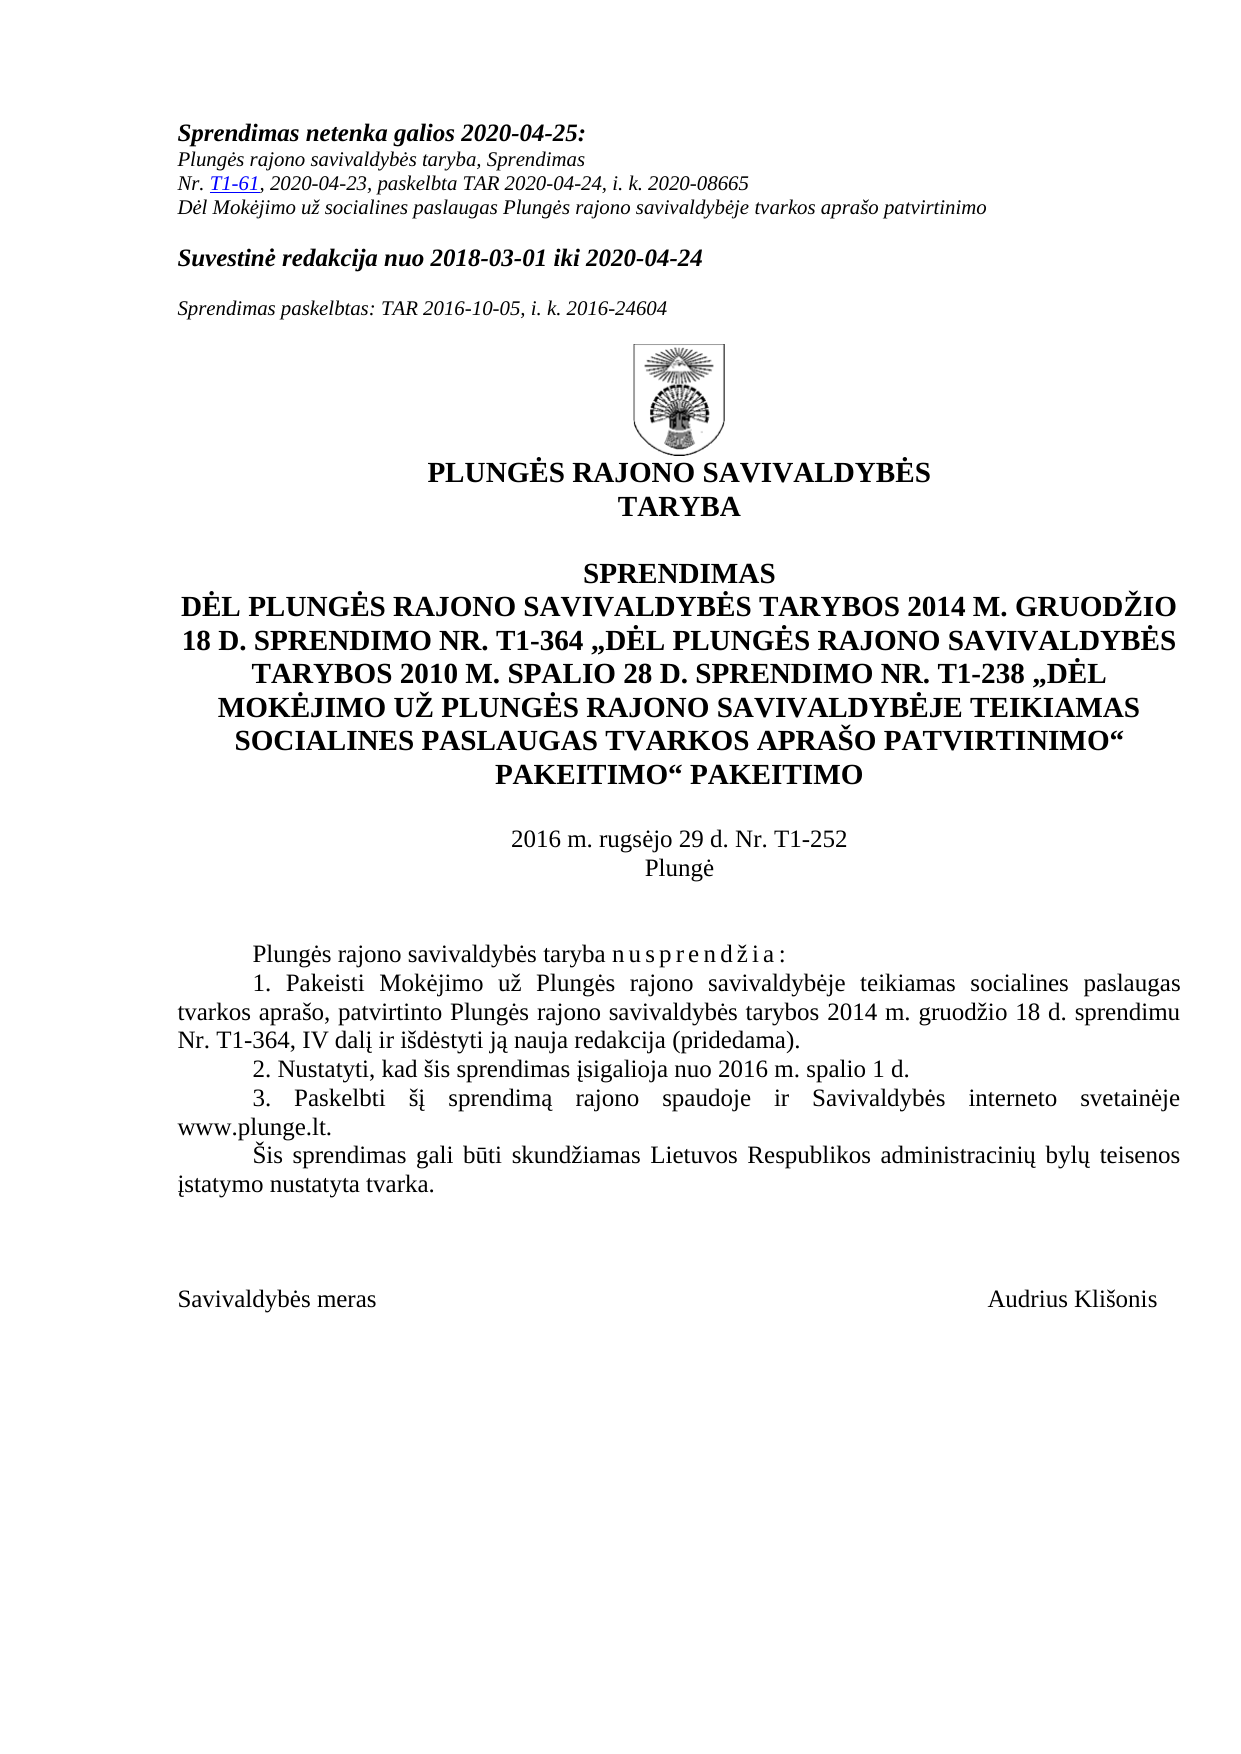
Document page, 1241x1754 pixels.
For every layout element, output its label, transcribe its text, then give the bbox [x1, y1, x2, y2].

text Plungės rajono savivaldybės taryba, Sprendimas [177, 147, 1181, 171]
text Suvestinė redakcija nuo 2018-03-01 iki 2020-04-24 [177, 243, 1181, 272]
text PLUNGĖS RAJONO SAVIVALDYBĖS [177, 455, 1181, 489]
text 2016 m. rugsėjo 29 d. Nr. T1-252 [177, 824, 1181, 853]
text Sprendimas paskelbtas: TAR 2016-10-05, i. k. 2016-24604 [177, 296, 1181, 320]
text SPRENDIMAS [177, 556, 1181, 589]
text Plungė [177, 853, 1181, 882]
text Sprendimas netenka galios 2020-04-25: [177, 118, 1181, 147]
text 3. Paskelbti šį sprendimą rajono spaudoje ir Savivaldybės interneto svetainėje www.plunge.lt. [177, 1083, 1181, 1140]
text Plungės rajono savivaldybės taryba nusprendžia: [177, 939, 1181, 968]
text Nr. T1-61, 2020-04-23, paskelbta TAR 2020-04-24, i. k. 2020-08665 [177, 171, 1181, 195]
text DĖL PLUNGĖS RAJONO SAVIVALDYBĖS TARYBOS 2014 M. GRUODŽIO 18 D. SPRENDIMO NR. T1-364 „DĖL PLUNGĖS RAJONO SAVIVALDYBĖS TARYBOS 2010 M. SPALIO 28 D. SPRENDIMO NR. T1-238 „DĖL MOKĖJIMO UŽ PLUNGĖS RAJONO SAVIVALDYBĖJE TEIKIAMAS SOCIALINES PASLAUGAS TVARKOS APRAŠO PATVIRTINIMO“ PAKEITIMO“ PAKEITIMO [177, 589, 1181, 791]
text Šis sprendimas gali būti skundžiamas Lietuvos Respublikos administracinių bylų teisenos įstatymo nustatyta tvarka. [177, 1140, 1181, 1198]
text 1. Pakeisti Mokėjimo už Plungės rajono savivaldybėje teikiamas socialines paslaugas tvarkos aprašo, patvirtinto Plungės rajono savivaldybės tarybos 2014 m. gruodžio 18 d. sprendimu Nr. T1-364, IV dalį ir išdėstyti ją nauja redakcija (pridedama). [177, 968, 1181, 1054]
text TARYBA [177, 489, 1181, 522]
text Savivaldybės meras Audrius Klišonis [177, 1284, 1181, 1313]
text 2. Nustatyti, kad šis sprendimas įsigalioja nuo 2016 m. spalio 1 d. [177, 1054, 1181, 1083]
text Dėl Mokėjimo už socialines paslaugas Plungės rajono savivaldybėje tvarkos aprašo patvirtinimo [177, 195, 1181, 219]
